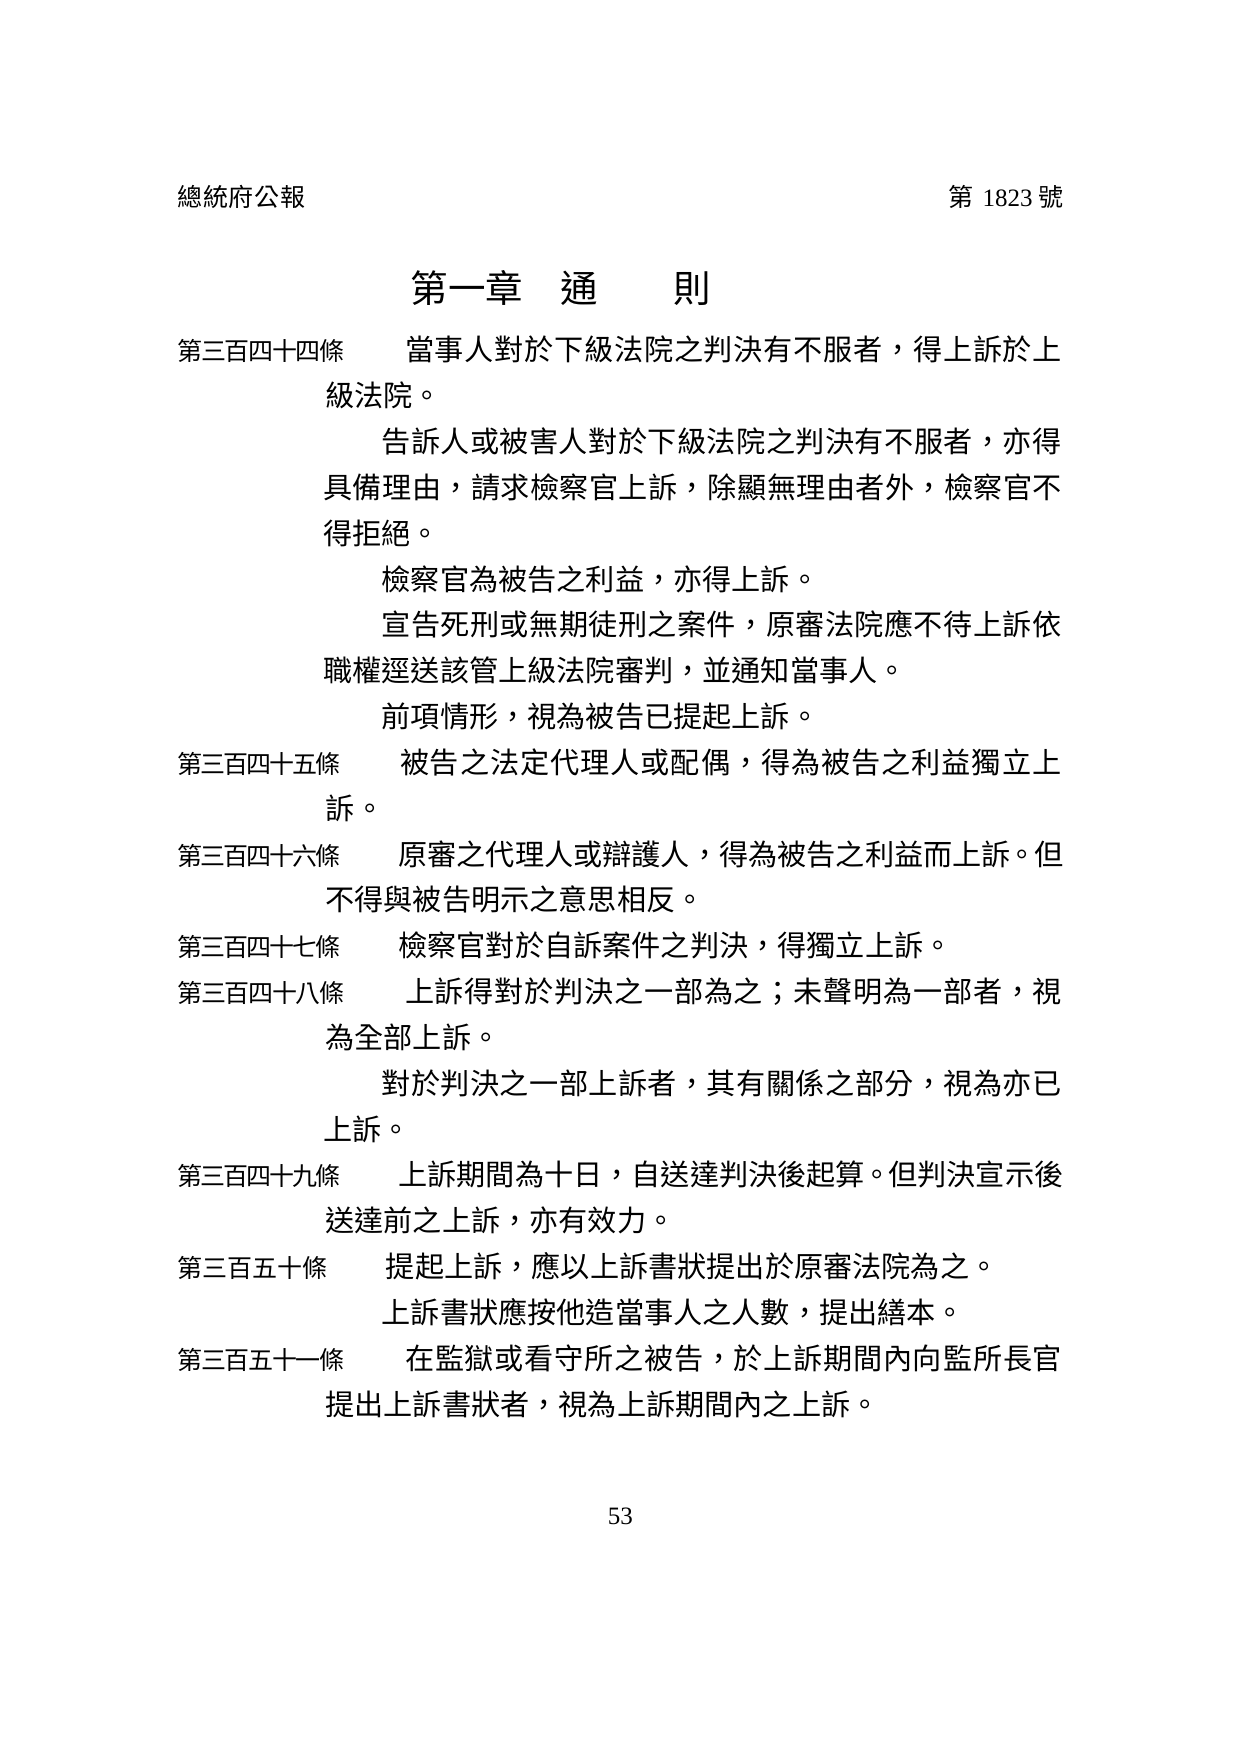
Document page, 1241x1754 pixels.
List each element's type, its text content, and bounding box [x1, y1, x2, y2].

text 第三百四十四條 當事人對於下級法院之判決有不服者，得上訴於上級法院。 [177, 324, 1063, 416]
text 檢察官為被告之利益，亦得上訴。 [323, 553, 1063, 599]
text 第三百五十一條 在監獄或看守所之被告，於上訴期間內向監所長官提出上訴書狀者，視為上訴期間內之上訴。 [177, 1332, 1063, 1424]
text 上訴書狀應按他造當事人之人數，提出繕本。 [323, 1287, 1063, 1332]
text 第三百四十八條 上訴得對於判決之一部為之；未聲明為一部者，視為全部上訴。 [177, 966, 1063, 1057]
text 宣告死刑或無期徒刑之案件，原審法院應不待上訴依職權逕送該管上級法院審判，並通知當事人。 [323, 599, 1063, 691]
text 前項情形，視為被告已提起上訴。 [323, 691, 1063, 737]
text 第三百四十七條 檢察官對於自訴案件之判決，得獨立上訴。 [177, 920, 1063, 966]
text 告訴人或被害人對於下級法院之判決有不服者，亦得具備理由，請求檢察官上訴，除顯無理由者外，檢察官不得拒絕。 [323, 416, 1063, 553]
text 第一章 通 則 [411, 266, 1063, 312]
text 第三百四十五條 被告之法定代理人或配偶，得為被告之利益獨立上訴。 [177, 737, 1063, 828]
text 對於判決之一部上訴者，其有關係之部分，視為亦已上訴。 [323, 1057, 1063, 1149]
text 第三百四十九條 上訴期間為十日，自送達判決後起算。但判決宣示後送達前之上訴，亦有效力。 [177, 1149, 1063, 1241]
text 第三百四十六條 原審之代理人或辯護人，得為被告之利益而上訴。但不得與被告明示之意思相反。 [177, 828, 1063, 920]
text 第三百五十條 提起上訴，應以上訴書狀提出於原審法院為之。 [177, 1241, 1063, 1287]
